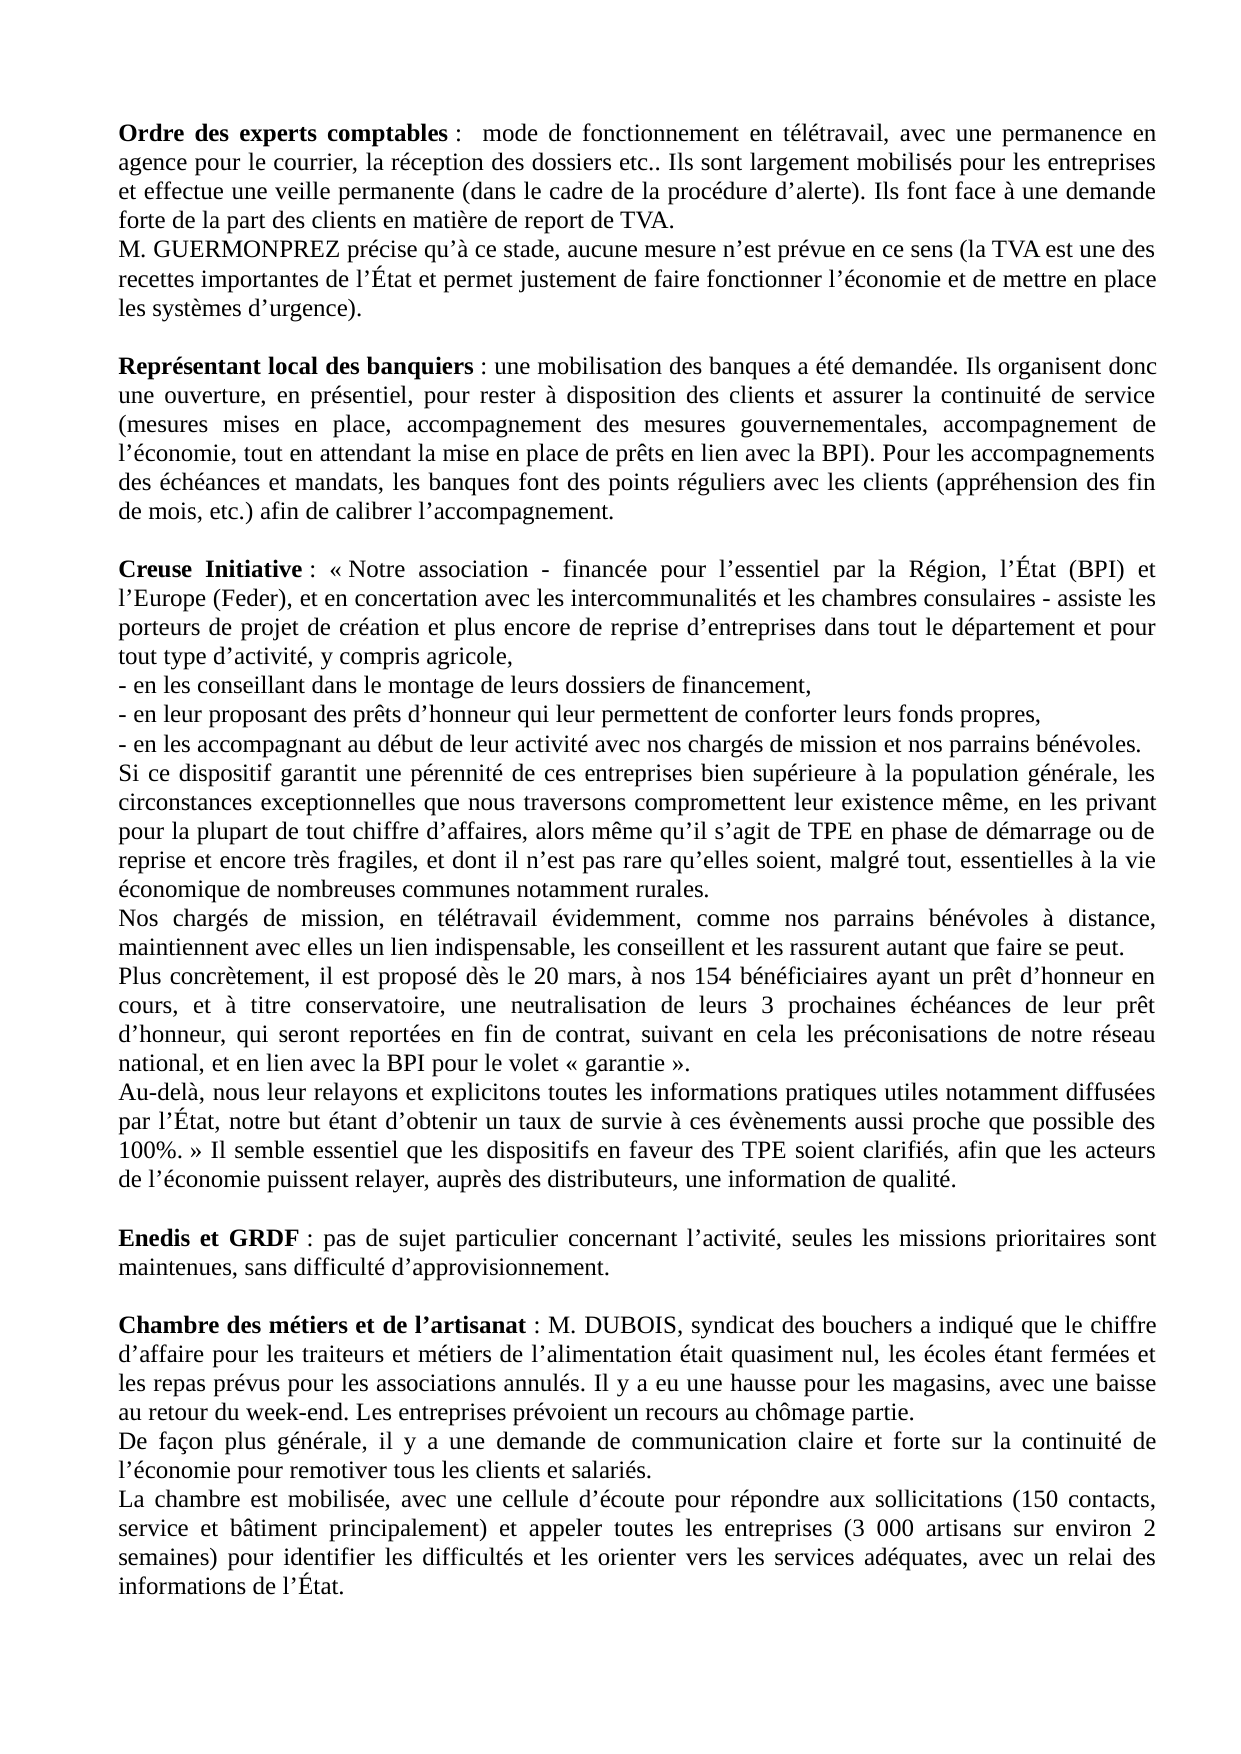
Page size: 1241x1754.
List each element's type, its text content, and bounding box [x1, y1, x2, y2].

text La chambre est mobilisée, avec une cellule d’écoute pour répondre aux sollicitations (150 contacts, service et bâtiment principalement) et appeler toutes les entreprises (3 000 artisans sur environ 2 semaines) pour identifier les difficultés et les orienter vers les services adéquates, avec un relai des informations de l’État. [118, 1484, 1157, 1600]
text - en les accompagnant au début de leur activité avec nos chargés de mission et nos parrains bénévoles. [118, 728, 1157, 757]
text Ordre des experts comptables : mode de fonctionnement en télétravail, avec une permanence en agence pour le courrier, la réception des dossiers etc.. Ils sont largement mobilisés pour les entreprises et effectue une veille permanente (dans le cadre de la procédure d’alerte). Ils font face à une demande forte de la part des clients en matière de report de TVA. [118, 118, 1157, 234]
text - en les conseillant dans le montage de leurs dossiers de financement, [118, 670, 1157, 699]
text - en leur proposant des prêts d’honneur qui leur permettent de conforter leurs fonds propres, [118, 699, 1157, 728]
text Représentant local des banquiers : une mobilisation des banques a été demandée. Ils organisent donc une ouverture, en présentiel, pour rester à disposition des clients et assurer la continuité de service (mesures mises en place, accompagnement des mesures gouvernementales, accompagnement de l’économie, tout en attendant la mise en place de prêts en lien avec la BPI). Pour les accompagnements des échéances et mandats, les banques font des points réguliers avec les clients (appréhension des fin de mois, etc.) afin de calibrer l’accompagnement. [118, 351, 1157, 525]
text Chambre des métiers et de l’artisanat : M. DUBOIS, syndicat des bouchers a indiqué que le chiffre d’affaire pour les traiteurs et métiers de l’alimentation était quasiment nul, les écoles étant fermées et les repas prévus pour les associations annulés. Il y a eu une hausse pour les magasins, avec une baisse au retour du week-end. Les entreprises prévoient un recours au chômage partie. [118, 1310, 1157, 1426]
text Plus concrètement, il est proposé dès le 20 mars, à nos 154 bénéficiaires ayant un prêt d’honneur en cours, et à titre conservatoire, une neutralisation de leurs 3 prochaines échéances de leur prêt d’honneur, qui seront reportées en fin de contrat, suivant en cela les préconisations de notre réseau national, et en lien avec la BPI pour le volet « garantie ». [118, 961, 1157, 1077]
text Au-delà, nous leur relayons et explicitons toutes les informations pratiques utiles notamment diffusées par l’État, notre but étant d’obtenir un taux de survie à ces évènements aussi proche que possible des 100%. » Il semble essentiel que les dispositifs en faveur des TPE soient clarifiés, afin que les acteurs de l’économie puissent relayer, auprès des distributeurs, une information de qualité. [118, 1077, 1157, 1193]
text Enedis et GRDF : pas de sujet particulier concernant l’activité, seules les missions prioritaires sont maintenues, sans difficulté d’approvisionnement. [118, 1222, 1157, 1281]
text De façon plus générale, il y a une demande de communication claire et forte sur la continuité de l’économie pour remotiver tous les clients et salariés. [118, 1426, 1157, 1484]
text M. GUERMONPREZ précise qu’à ce stade, aucune mesure n’est prévue en ce sens (la TVA est une des recettes importantes de l’État et permet justement de faire fonctionner l’économie et de mettre en place les systèmes d’urgence). [118, 234, 1157, 322]
text Nos chargés de mission, en télétravail évidemment, comme nos parrains bénévoles à distance, maintiennent avec elles un lien indispensable, les conseillent et les rassurent autant que faire se peut. [118, 903, 1157, 961]
text Creuse Initiative : « Notre association - financée pour l’essentiel par la Région, l’État (BPI) et l’Europe (Feder), et en concertation avec les intercommunalités et les chambres consulaires - assiste les porteurs de projet de création et plus encore de reprise d’entreprises dans tout le département et pour tout type d’activité, y compris agricole, [118, 554, 1157, 670]
text Si ce dispositif garantit une pérennité de ces entreprises bien supérieure à la population générale, les circonstances exceptionnelles que nous traversons compromettent leur existence même, en les privant pour la plupart de tout chiffre d’affaires, alors même qu’il s’agit de TPE en phase de démarrage ou de reprise et encore très fragiles, et dont il n’est pas rare qu’elles soient, malgré tout, essentielles à la vie économique de nombreuses communes notamment rurales. [118, 757, 1157, 903]
